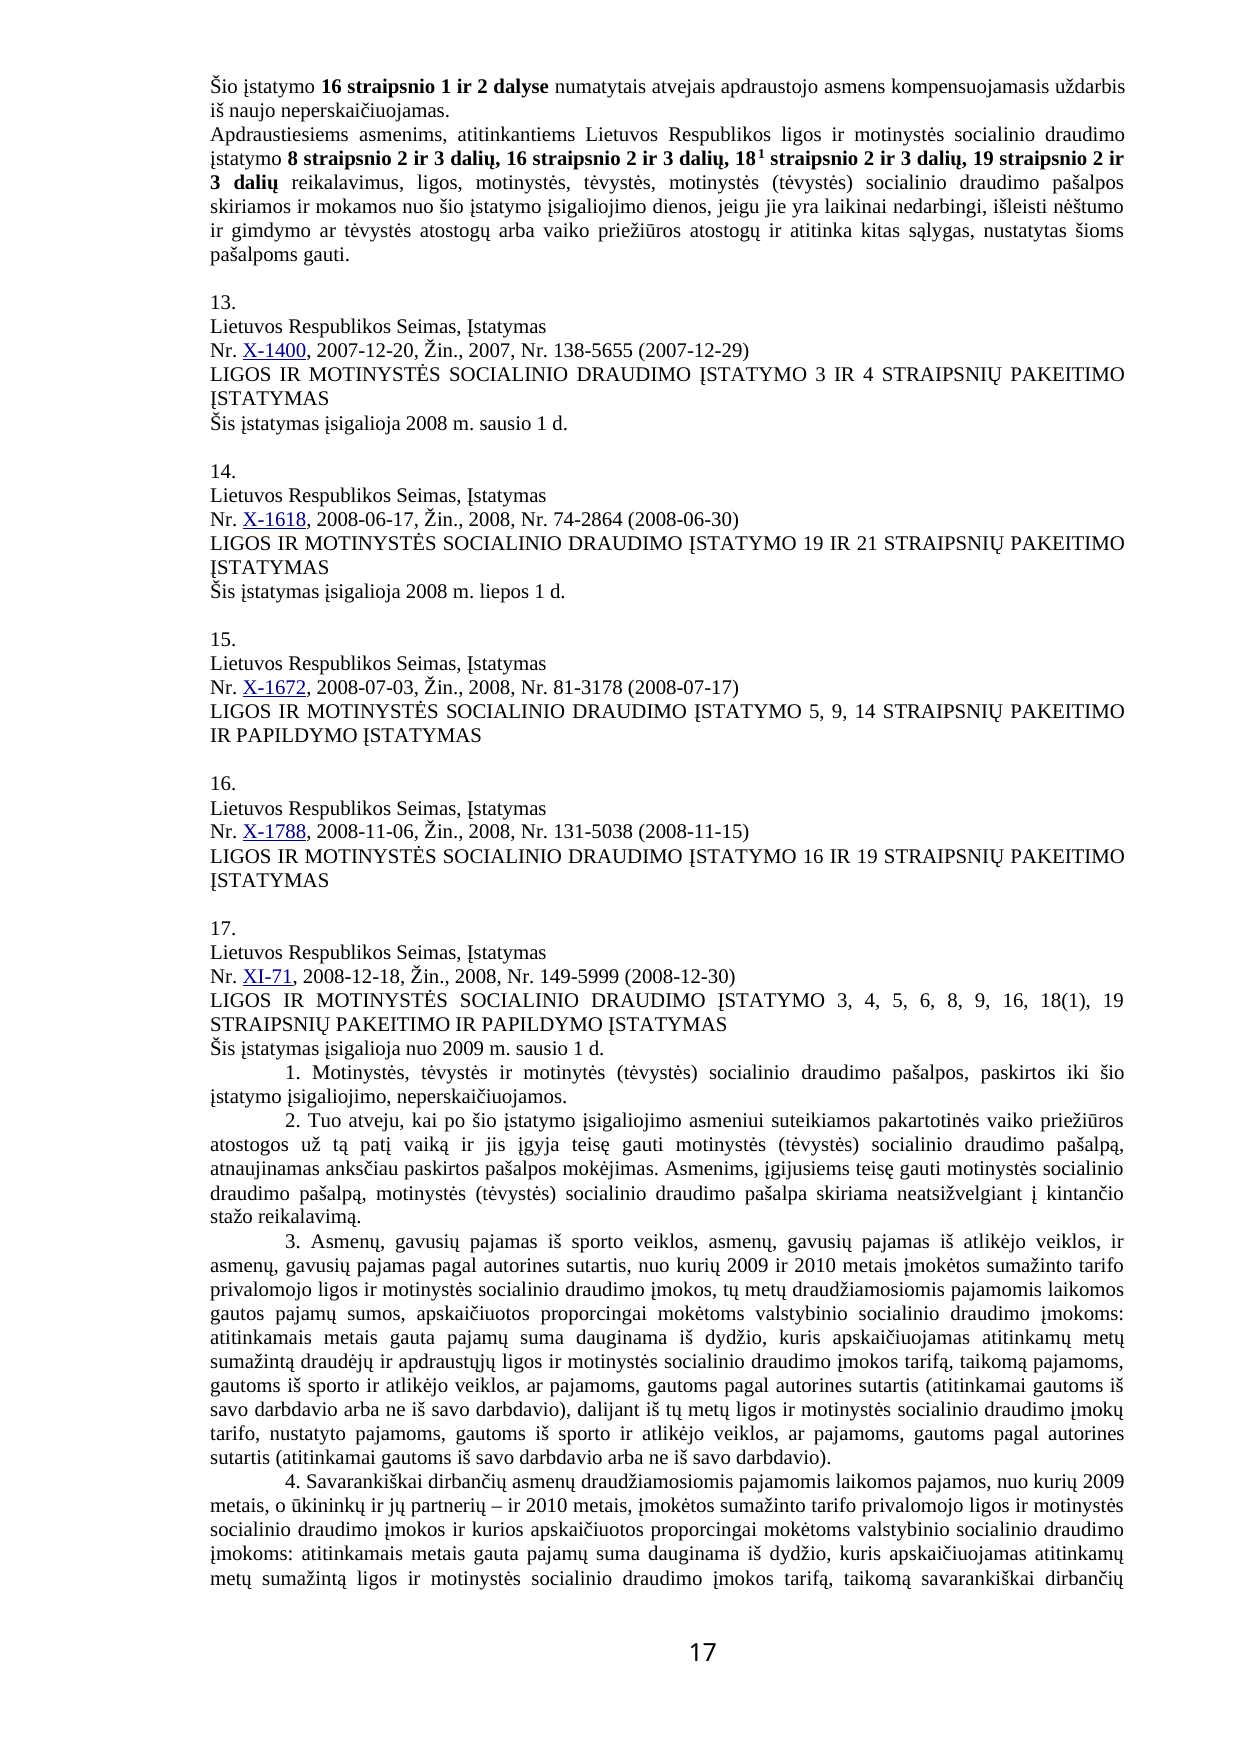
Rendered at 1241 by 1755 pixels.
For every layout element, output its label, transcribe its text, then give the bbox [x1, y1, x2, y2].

text Nr. XI-71, 2008-12-18, Žin., 2008, Nr. 149-5999 (2008-12-30) [210, 964, 1126, 988]
text Lietuvos Respublikos Seimas, Įstatymas [210, 940, 1126, 964]
text Šis įstatymas įsigalioja 2008 m. liepos 1 d. [210, 579, 1126, 603]
text 13. [210, 290, 1126, 314]
text LIGOS IR MOTINYSTĖS SOCIALINIO DRAUDIMO ĮSTATYMO 16 IR 19 STRAIPSNIŲ PAKEITIMO ĮSTATYMAS [210, 843, 1126, 892]
text Lietuvos Respublikos Seimas, Įstatymas [210, 651, 1126, 675]
text Nr. X-1672, 2008-07-03, Žin., 2008, Nr. 81-3178 (2008-07-17) [210, 675, 1126, 699]
text Nr. X-1618, 2008-06-17, Žin., 2008, Nr. 74-2864 (2008-06-30) [210, 507, 1126, 531]
text Lietuvos Respublikos Seimas, Įstatymas [210, 483, 1126, 507]
text 4. Savarankiškai dirbančių asmenų draudžiamosiomis pajamomis laikomos pajamos, nuo kurių 2009 metais, o ūkininkų ir jų partnerių – ir 2010 metais, įmokėtos sumažinto tarifo privalomojo ligos ir motinystės socialinio draudimo įmokos ir kurios apskaičiuotos proporcingai mokėtoms valstybinio socialinio draudimo įmokoms: atitinkamais metais gauta pajamų suma dauginama iš dydžio, kuris apskaičiuojamas atitinkamų metų sumažintą ligos ir motinystės socialinio draudimo įmokos tarifą, taikomą savarankiškai dirbančių [210, 1469, 1126, 1589]
text LIGOS IR MOTINYSTĖS SOCIALINIO DRAUDIMO ĮSTATYMO 3 IR 4 STRAIPSNIŲ PAKEITIMO ĮSTATYMAS [210, 362, 1126, 410]
text 2. Tuo atveju, kai po šio įstatymo įsigaliojimo asmeniui suteikiamos pakartotinės vaiko priežiūros atostogos už tą patį vaiką ir jis įgyja teisę gauti motinystės (tėvystės) socialinio draudimo pašalpą, atnaujinamas anksčiau paskirtos pašalpos mokėjimas. Asmenims, įgijusiems teisę gauti motinystės socialinio draudimo pašalpą, motinystės (tėvystės) socialinio draudimo pašalpa skiriama neatsižvelgiant į kintančio stažo reikalavimą. [210, 1108, 1126, 1228]
text 1. Motinystės, tėvystės ir motinytės (tėvystės) socialinio draudimo pašalpos, paskirtos iki šio įstatymo įsigaliojimo, neperskaičiuojamos. [210, 1060, 1126, 1108]
text 17. [210, 916, 1126, 940]
text LIGOS IR MOTINYSTĖS SOCIALINIO DRAUDIMO ĮSTATYMO 19 IR 21 STRAIPSNIŲ PAKEITIMO ĮSTATYMAS [210, 531, 1126, 579]
text 14. [210, 458, 1126, 483]
text Šis įstatymas įsigalioja nuo 2009 m. sausio 1 d. [210, 1036, 1126, 1060]
text Nr. X-1400, 2007-12-20, Žin., 2007, Nr. 138-5655 (2007-12-29) [210, 338, 1126, 362]
text LIGOS IR MOTINYSTĖS SOCIALINIO DRAUDIMO ĮSTATYMO 3, 4, 5, 6, 8, 9, 16, 18(1), 19 STRAIPSNIŲ PAKEITIMO IR PAPILDYMO ĮSTATYMAS [210, 988, 1126, 1036]
text LIGOS IR MOTINYSTĖS SOCIALINIO DRAUDIMO ĮSTATYMO 5, 9, 14 STRAIPSNIŲ PAKEITIMO IR PAPILDYMO ĮSTATYMAS [210, 699, 1126, 747]
text Lietuvos Respublikos Seimas, Įstatymas [210, 314, 1126, 338]
text Šio įstatymo 16 straipsnio 1 ir 2 dalyse numatytais atvejais apdraustojo asmens kompensuojamasis uždarbis iš naujo neperskaičiuojamas. [210, 73, 1126, 122]
text Šis įstatymas įsigalioja 2008 m. sausio 1 d. [210, 410, 1126, 434]
text 16. [210, 771, 1126, 795]
text Nr. X-1788, 2008-11-06, Žin., 2008, Nr. 131-5038 (2008-11-15) [210, 819, 1126, 843]
text Lietuvos Respublikos Seimas, Įstatymas [210, 795, 1126, 819]
text 3. Asmenų, gavusių pajamas iš sporto veiklos, asmenų, gavusių pajamas iš atlikėjo veiklos, ir asmenų, gavusių pajamas pagal autorines sutartis, nuo kurių 2009 ir 2010 metais įmokėtos sumažinto tarifo privalomojo ligos ir motinystės socialinio draudimo įmokos, tų metų draudžiamosiomis pajamomis laikomos gautos pajamų sumos, apskaičiuotos proporcingai mokėtoms valstybinio socialinio draudimo įmokoms: atitinkamais metais gauta pajamų suma dauginama iš dydžio, kuris apskaičiuojamas atitinkamų metų sumažintą draudėjų ir apdraustųjų ligos ir motinystės socialinio draudimo įmokos tarifą, taikomą pajamoms, gautoms iš sporto ir atlikėjo veiklos, ar pajamoms, gautoms pagal autorines sutartis (atitinkamai gautoms iš savo darbdavio arba ne iš savo darbdavio), dalijant iš tų metų ligos ir motinystės socialinio draudimo įmokų tarifo, nustatyto pajamoms, gautoms iš sporto ir atlikėjo veiklos, ar pajamoms, gautoms pagal autorines sutartis (atitinkamai gautoms iš savo darbdavio arba ne iš savo darbdavio). [210, 1228, 1126, 1469]
text Apdraustiesiems asmenims, atitinkantiems Lietuvos Respublikos ligos ir motinystės socialinio draudimo įstatymo 8 straipsnio 2 ir 3 dalių, 16 straipsnio 2 ir 3 dalių, 181 straipsnio 2 ir 3 dalių, 19 straipsnio 2 ir 3 dalių reikalavimus, ligos, motinystės, tėvystės, motinystės (tėvystės) socialinio draudimo pašalpos skiriamos ir mokamos nuo šio įstatymo įsigaliojimo dienos, jeigu jie yra laikinai nedarbingi, išleisti nėštumo ir gimdymo ar tėvystės atostogų arba vaiko priežiūros atostogų ir atitinka kitas sąlygas, nustatytas šioms pašalpoms gauti. [210, 122, 1126, 266]
text 15. [210, 627, 1126, 651]
